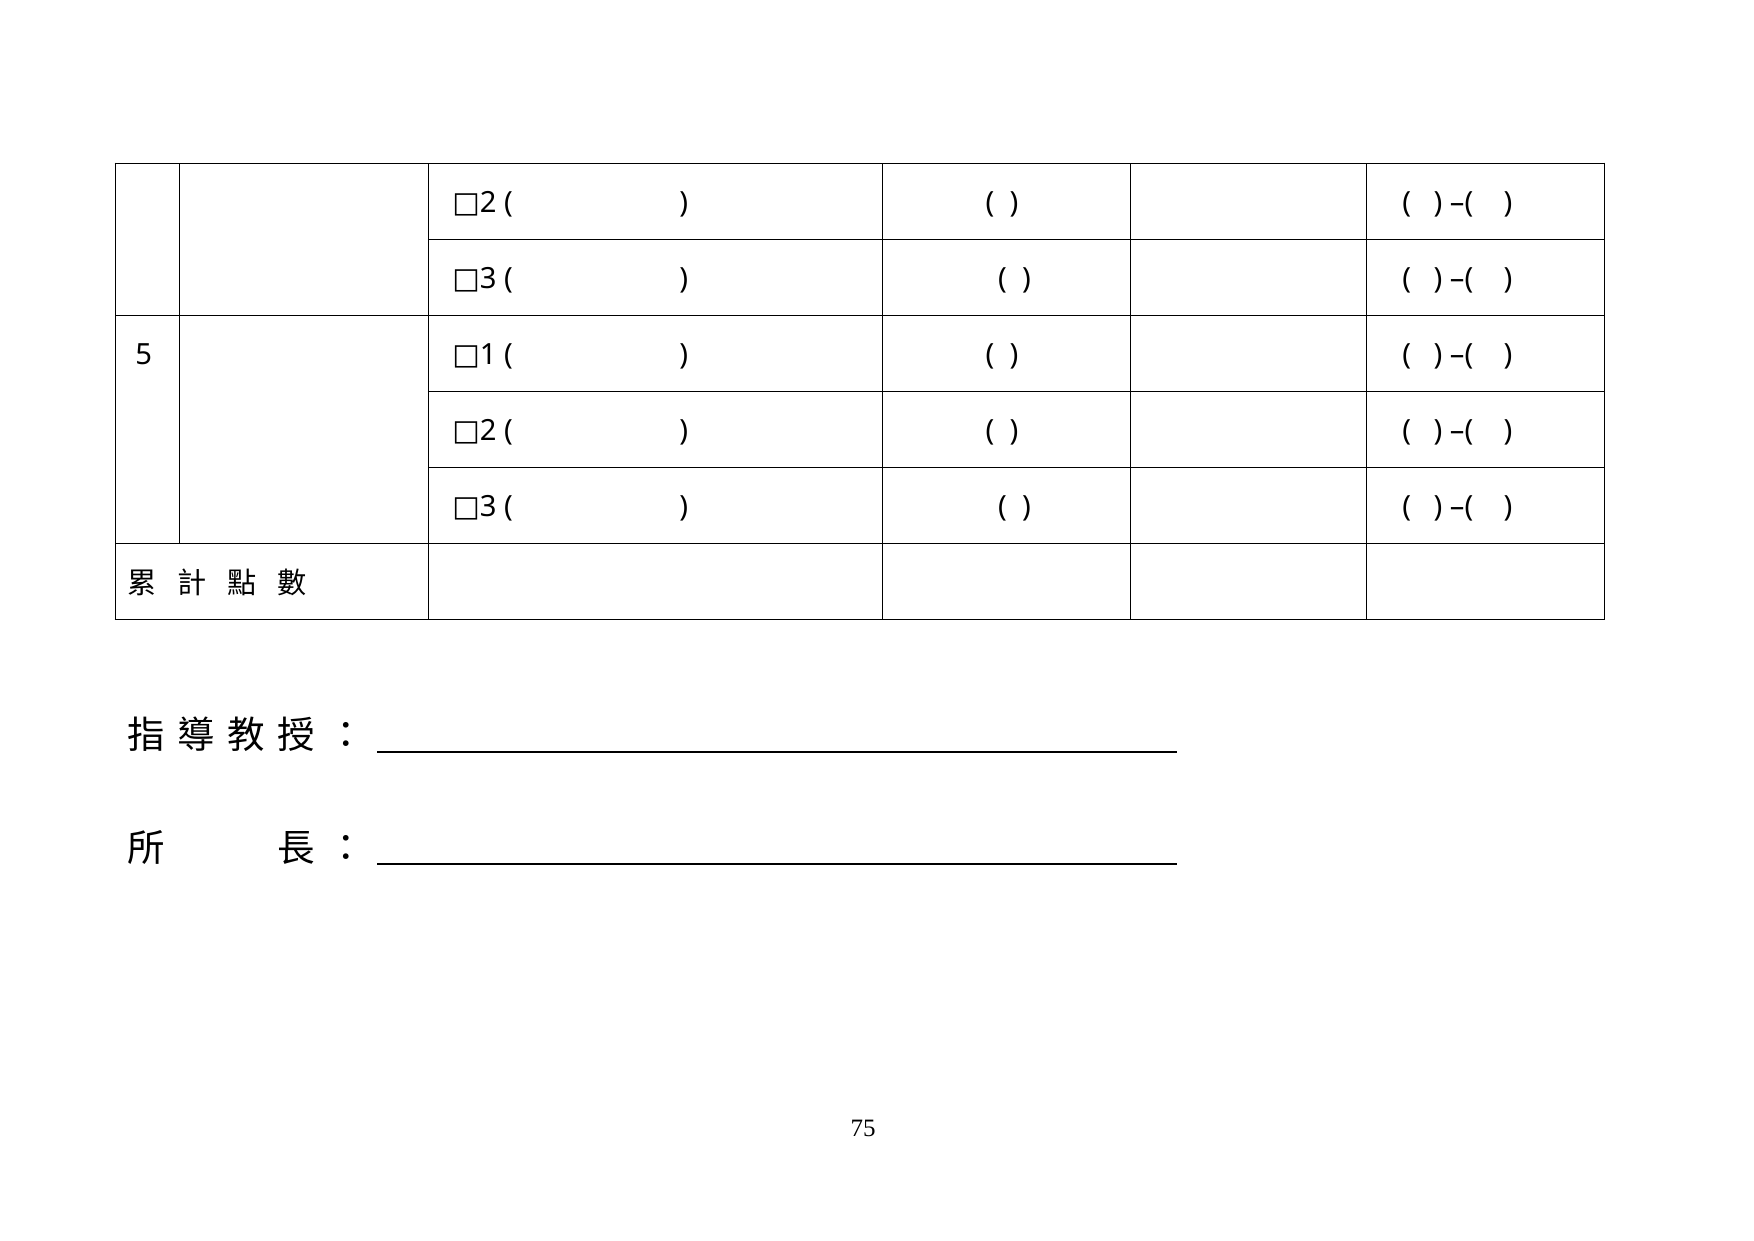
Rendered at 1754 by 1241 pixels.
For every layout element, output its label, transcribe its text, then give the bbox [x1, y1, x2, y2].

table_cell ( ) –( ) [1367, 392, 1604, 467]
table_cell ( ) –( ) [1367, 316, 1604, 391]
table_cell □3 ( ) [429, 240, 882, 314]
table_cell □2 ( ) [429, 164, 882, 238]
table_cell ( ) –( ) [1367, 468, 1604, 543]
table_cell ( ) [883, 240, 1130, 314]
table_cell [883, 544, 1130, 619]
table_cell ( ) [883, 316, 1130, 391]
table_cell [180, 316, 428, 543]
table_cell □3 ( ) [429, 468, 882, 543]
table_cell ( ) [883, 468, 1130, 543]
table_cell [429, 544, 882, 619]
table_cell ( ) –( ) [1367, 164, 1604, 238]
table_cell [1131, 544, 1366, 619]
table_cell 累計點數 [116, 544, 428, 619]
table_cell ( ) [883, 164, 1130, 238]
table_cell [1367, 544, 1604, 619]
table_cell ( ) [883, 392, 1130, 467]
table_cell □1 ( ) [429, 316, 882, 391]
text 所 長： [127, 807, 1627, 882]
table_cell [180, 164, 428, 314]
table_cell [1131, 316, 1366, 391]
table_cell [1131, 164, 1366, 238]
table_cell [116, 164, 179, 314]
text 指導教授： [127, 695, 1627, 770]
table_cell [1131, 468, 1366, 543]
table_cell ( ) –( ) [1367, 240, 1604, 314]
table_cell 5 [116, 316, 179, 543]
table_cell [1131, 392, 1366, 467]
table_cell □2 ( ) [429, 392, 882, 467]
table_cell [1131, 240, 1366, 314]
